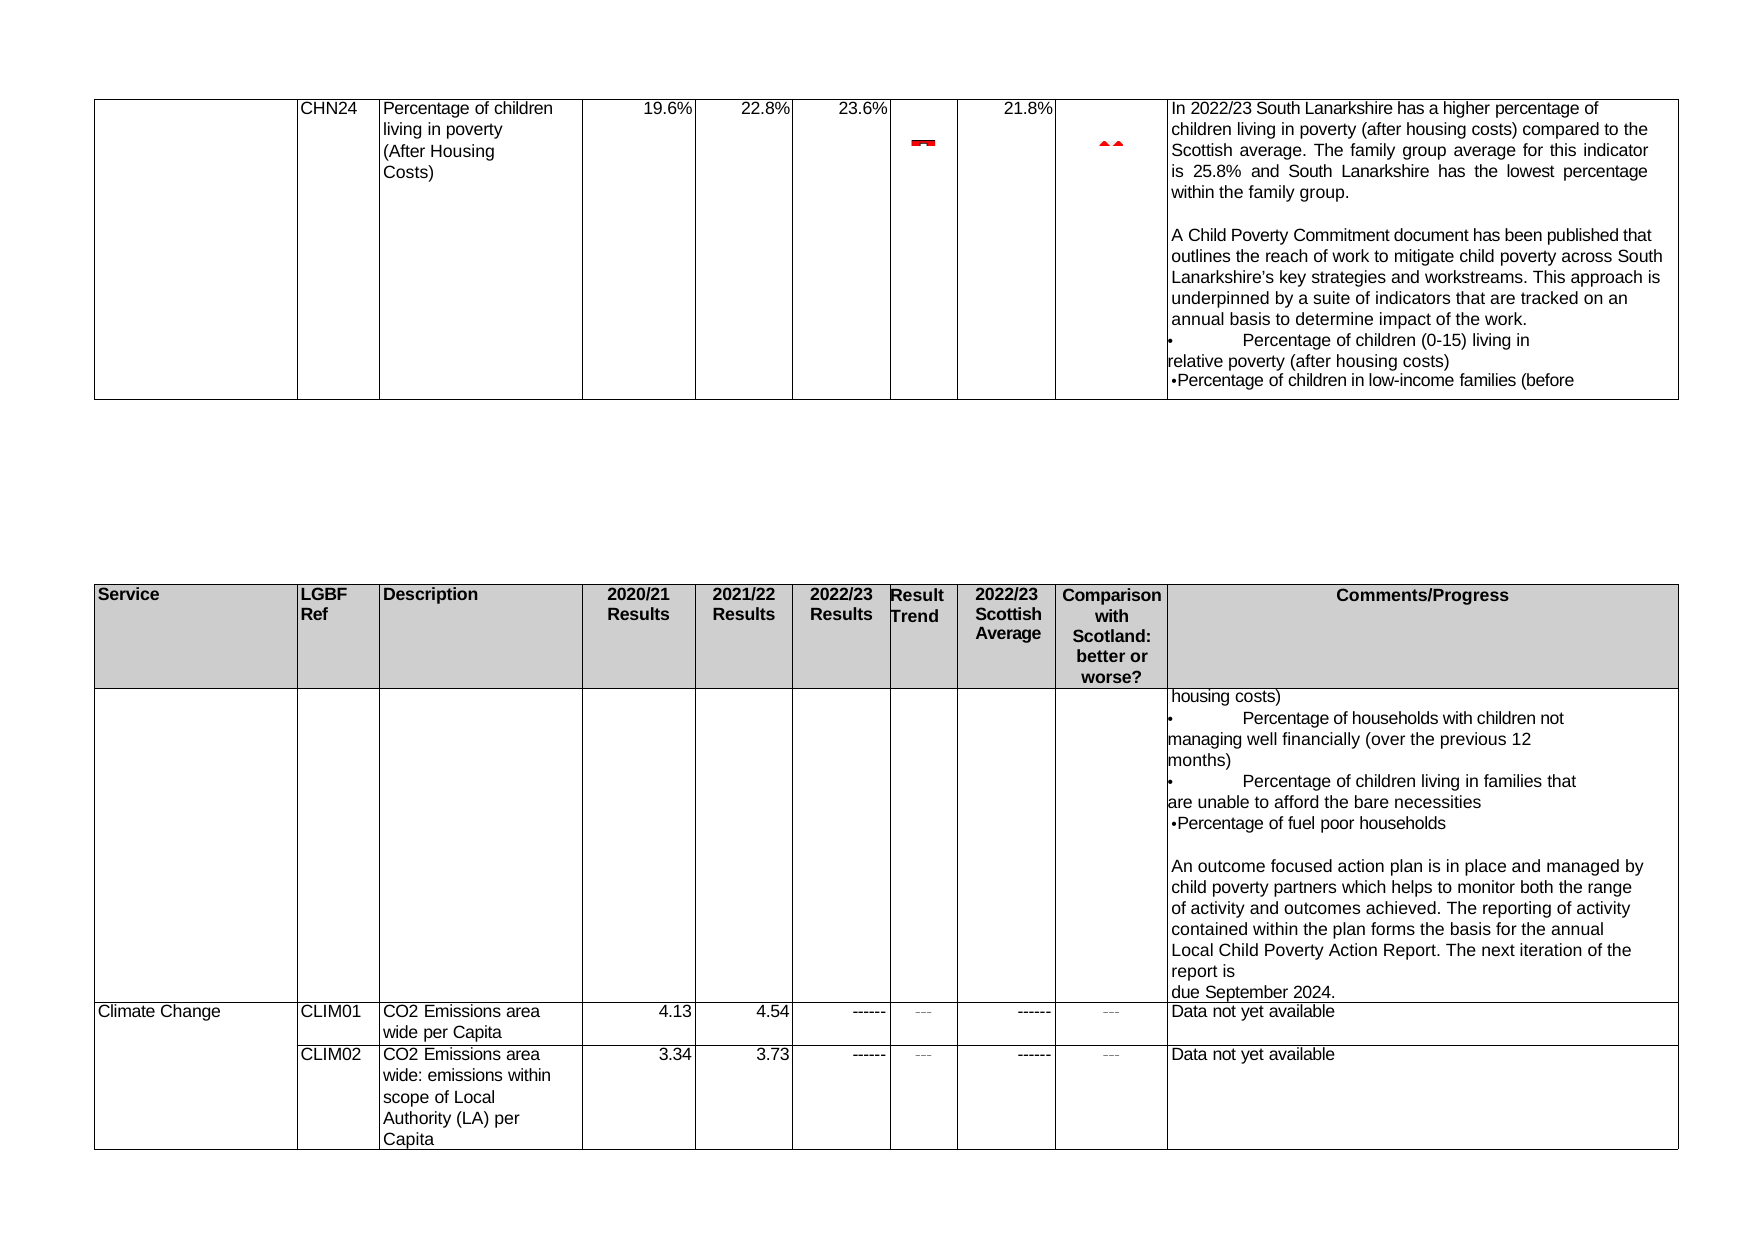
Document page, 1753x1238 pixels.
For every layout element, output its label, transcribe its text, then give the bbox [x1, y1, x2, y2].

table_cell 4.13 [583, 1003, 695, 1045]
table_cell 21.8% [958, 100, 1055, 399]
table_header 2020/21 Results [583, 585, 695, 688]
table_cell 3.34 [583, 1046, 695, 1149]
table_cell [891, 689, 957, 1002]
table_cell 19.6% [583, 100, 695, 399]
table_cell 22.8% [696, 100, 792, 399]
table_cell CHN24 [298, 100, 379, 399]
table_cell [891, 1003, 957, 1045]
table_cell [891, 100, 957, 399]
table_cell CLIM01 [298, 1003, 379, 1045]
table_cell [696, 689, 792, 1002]
table_cell [793, 689, 890, 1002]
table_cell ------ [958, 1003, 1055, 1045]
table_cell [1056, 1003, 1167, 1045]
table_header LGBF Ref [298, 585, 379, 688]
table_cell ------ [958, 1046, 1055, 1149]
table_cell [583, 689, 695, 1002]
table_header Result Trend [891, 585, 957, 688]
table_cell [380, 689, 582, 1002]
table_cell Data not yet available [1168, 1046, 1678, 1149]
table_cell CLIM02 [298, 1046, 379, 1149]
table_header Service [95, 585, 297, 688]
table_cell Climate Change [95, 1003, 297, 1149]
table_header 2022/23 Scottish Average [958, 585, 1055, 688]
table_cell ------ [793, 1003, 890, 1045]
table_header 2022/23 Results [793, 585, 890, 688]
table_header Comparison with Scotland: better or worse? [1056, 585, 1167, 688]
table_cell CO2 Emissions area wide: emissions within scope of Local Authority (LA) per Capita [380, 1046, 582, 1149]
table_cell [1056, 1046, 1167, 1149]
table_cell CO2 Emissions area wide per Capita [380, 1003, 582, 1045]
table_cell [1056, 689, 1167, 1002]
table_cell 23.6% [793, 100, 890, 399]
table_cell 3.73 [696, 1046, 792, 1149]
table_cell Data not yet available [1168, 1003, 1678, 1045]
table_cell In 2022/23 South Lanarkshire has a higher percentage of children living in poverty (after housing costs) compared to the Scottish average. The family group average for this indicator is 25.8% and South Lanarkshire has the lowest percentage within the family group. A Child Poverty Commitment document has been published that outlines the reach of work to mitigate child poverty across South Lanarkshire’s key strategies and workstreams. This approach is underpinned by a suite of indicators that are tracked on an annual basis to determine impact of the work. Percentage of children (0-15) living in relative poverty (after housing costs) Percentage of children in low-income families (before [1168, 100, 1678, 399]
table_header 2021/22 Results [696, 585, 792, 688]
table_cell [1056, 100, 1167, 399]
table_header Comments/Progress [1168, 585, 1678, 688]
table_cell 4.54 [696, 1003, 792, 1045]
table_cell [958, 689, 1055, 1002]
table_header Description [380, 585, 582, 688]
table_cell [95, 689, 297, 1002]
table_cell ------ [793, 1046, 890, 1149]
table_cell [891, 1046, 957, 1149]
table_cell [95, 100, 297, 399]
table_cell [298, 689, 379, 1002]
table_cell housing costs) Percentage of households with children not managing well financially (over the previous 12 months) Percentage of children living in families that are unable to afford the bare necessities Percentage of fuel poor households An outcome focused action plan is in place and managed by child poverty partners which helps to monitor both the range of activity and outcomes achieved. The reporting of activity contained within the plan forms the basis for the annual Local Child Poverty Action Report. The next iteration of the report is due September 2024. [1168, 689, 1678, 1002]
table_cell Percentage of children living in poverty (After Housing Costs) [380, 100, 582, 399]
